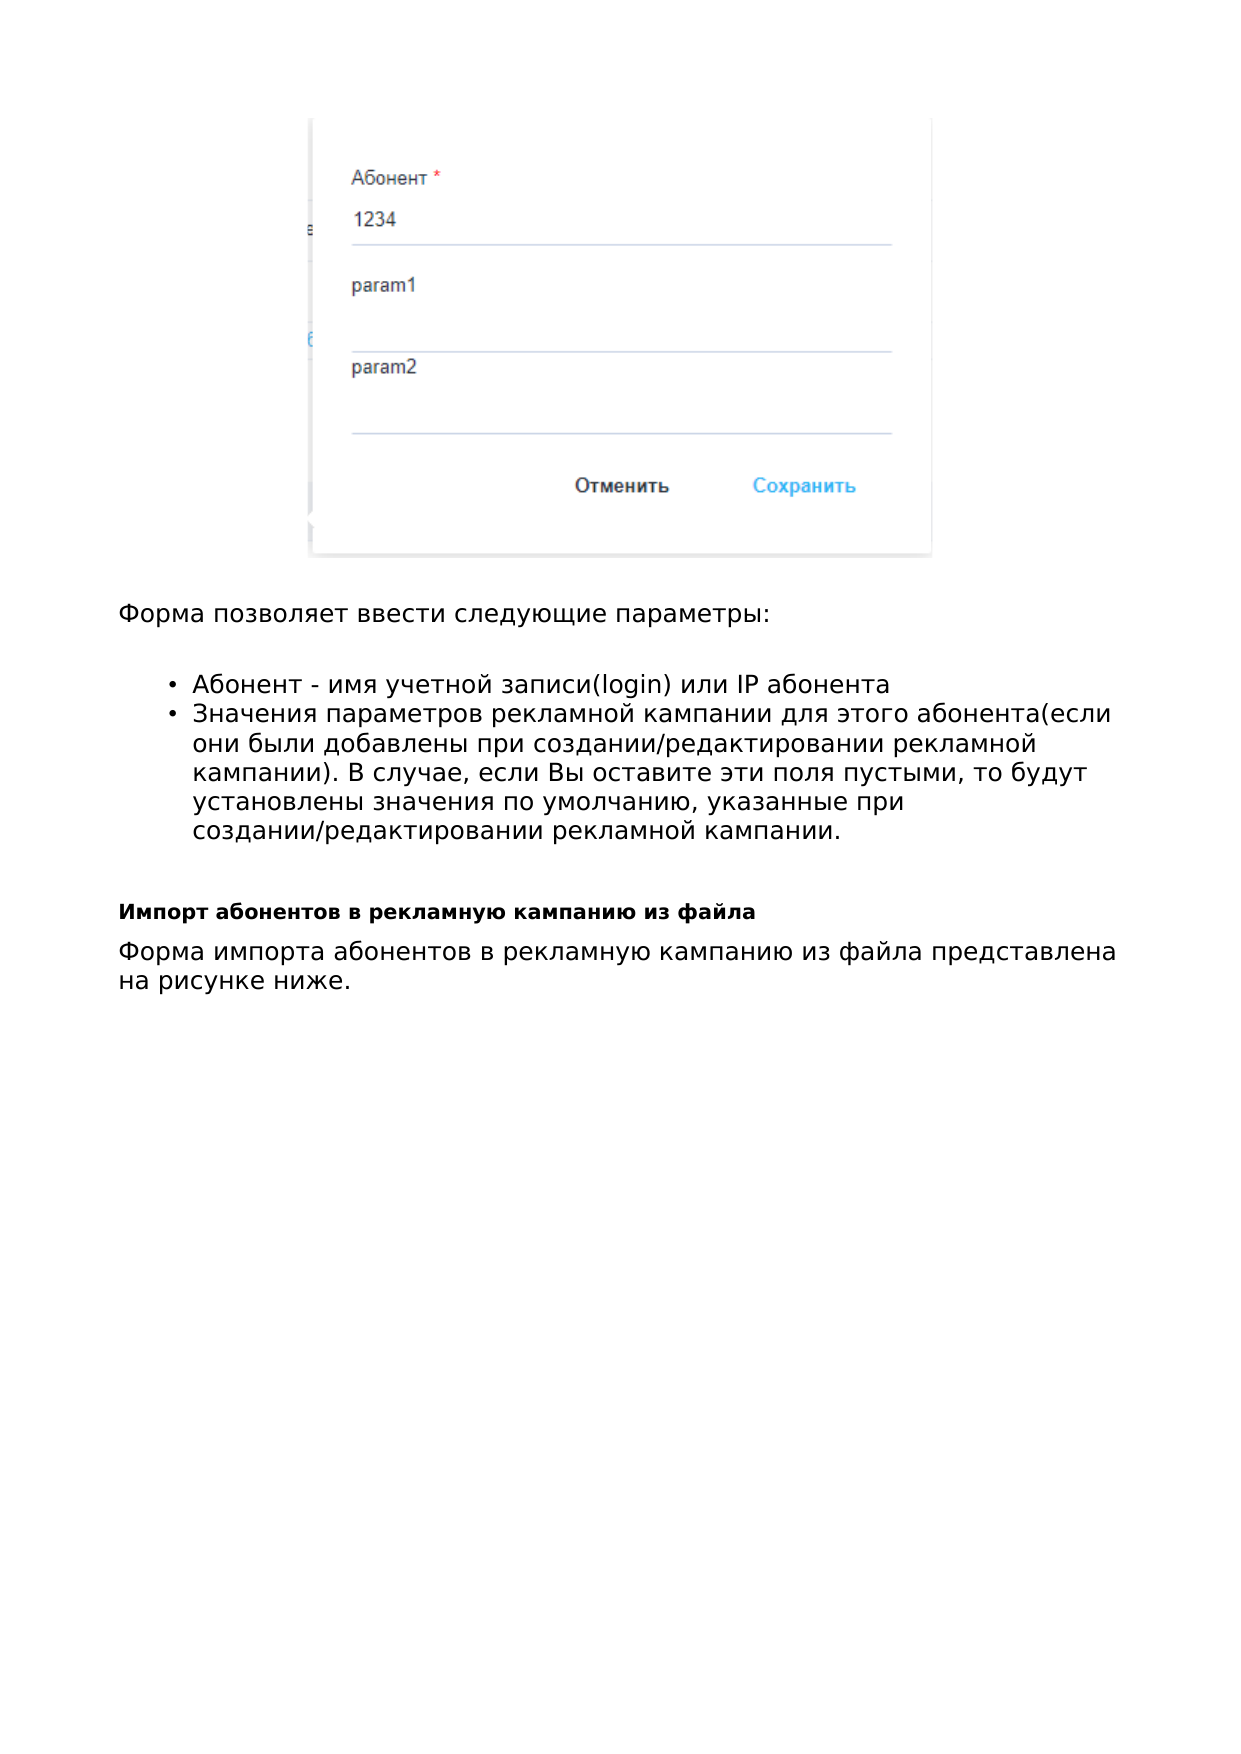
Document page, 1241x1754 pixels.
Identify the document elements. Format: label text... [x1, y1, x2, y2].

subtitle Импорт абонентов в рекламную кампанию из файла [118, 900, 1122, 924]
text Форма импорта абонентов в рекламную кампанию из файла представлена на рисунке ниже. [118, 937, 1122, 995]
text Форма позволяет ввести следующие параметры: [118, 599, 1122, 628]
list Абонент - имя учетной записи(login) или IP абонента [177, 670, 1122, 699]
list Значения параметров рекламной кампании для этого абонента(если они были добавлены при создании/редактировании рекламной кампании). В случае, если Вы оставите эти поля пустыми, то будут установлены значения по умолчанию, указанные при создании/редактировании рекламной кампании. [177, 699, 1122, 845]
picture [307, 118, 933, 558]
